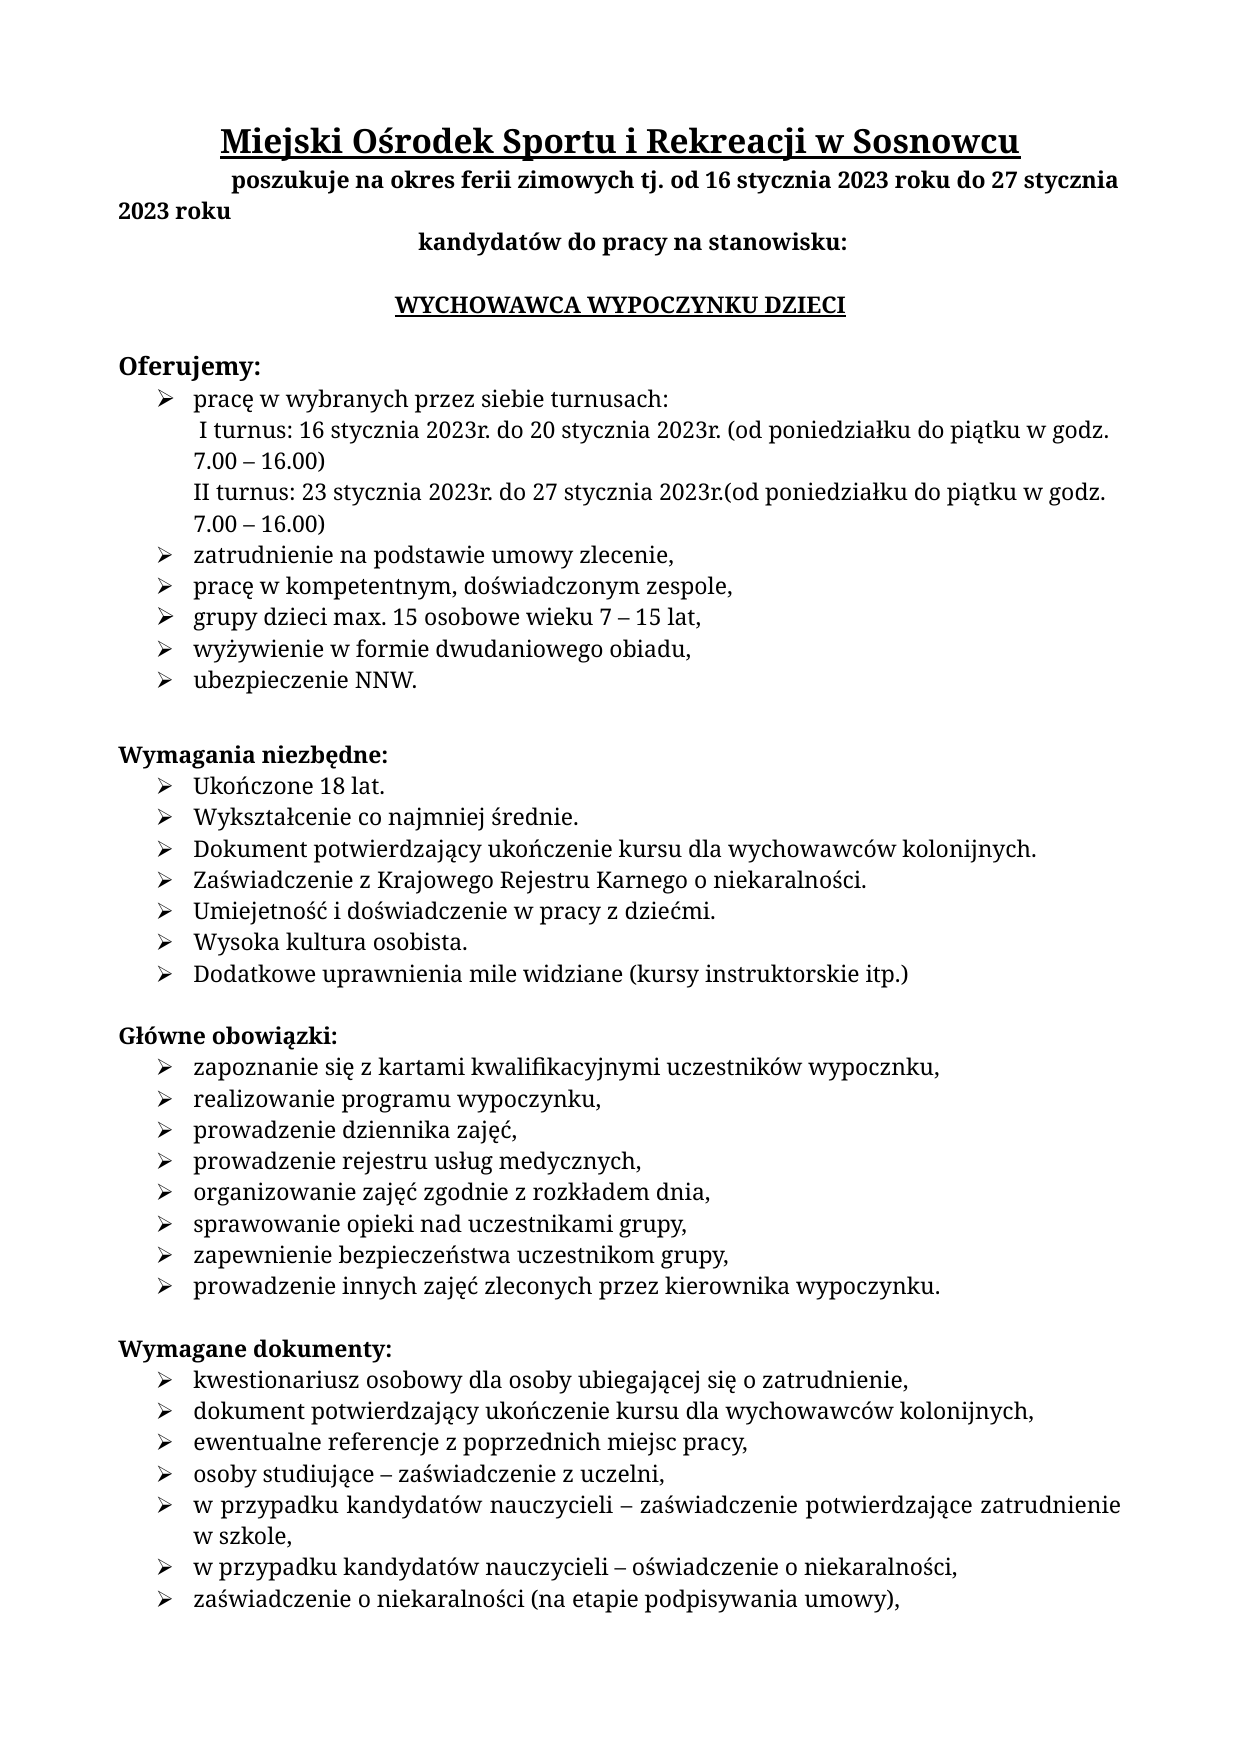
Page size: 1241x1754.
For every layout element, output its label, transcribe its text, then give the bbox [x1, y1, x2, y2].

list Dodatkowe uprawnienia mile widziane (kursy instruktorskie itp.) [156, 958, 1122, 989]
list ubezpieczenie NNW. [156, 664, 1122, 695]
list ewentualne referencje z poprzednich miejsc pracy, [156, 1426, 1122, 1458]
list w przypadku kandydatów nauczycieli – zaświadczenie potwierdzające zatrudnienie w szkole, [156, 1489, 1122, 1551]
text poszukuje na okres ferii zimowych tj. od 16 stycznia 2023 roku do 27 stycznia 2023 roku [118, 163, 1122, 226]
list II turnus: 23 stycznia 2023r. do 27 stycznia 2023r.(od poniedziałku do piątku w godz. 7.00 – 16.00) [156, 476, 1122, 539]
list pracę w wybranych przez siebie turnusach: [156, 383, 1122, 414]
text Wymagania niezbędne: [118, 739, 1122, 770]
list prowadzenie rejestru usług medycznych, [156, 1145, 1122, 1176]
list kwestionariusz osobowy dla osoby ubiegającej się o zatrudnienie, [156, 1364, 1122, 1395]
list Ukończone 18 lat. [156, 770, 1122, 801]
list Wysoka kultura osobista. [156, 926, 1122, 958]
list grupy dzieci max. 15 osobowe wieku 7 – 15 lat, [156, 601, 1122, 633]
list w przypadku kandydatów nauczycieli – oświadczenie o niekaralności, [156, 1551, 1122, 1583]
list pracę w kompetentnym, doświadczonym zespole, [156, 570, 1122, 601]
text Wymagane dokumenty: [118, 1333, 1122, 1364]
list osoby studiujące – zaświadczenie z uczelni, [156, 1458, 1122, 1489]
list Umiejetność i doświadczenie w pracy z dziećmi. [156, 895, 1122, 926]
list Zaświadczenie z Krajowego Rejestru Karnego o niekaralności. [156, 864, 1122, 895]
list I turnus: 16 stycznia 2023r. do 20 stycznia 2023r. (od poniedziałku do piątku w godz. 7.00 – 16.00) [156, 414, 1122, 476]
list organizowanie zajęć zgodnie z rozkładem dnia, [156, 1176, 1122, 1208]
list dokument potwierdzający ukończenie kursu dla wychowawców kolonijnych, [156, 1395, 1122, 1426]
list zapoznanie się z kartami kwalifikacyjnymi uczestników wypocznku, [156, 1051, 1122, 1083]
list wyżywienie w formie dwudaniowego obiadu, [156, 633, 1122, 664]
text Główne obowiązki: [118, 1020, 1122, 1051]
text WYCHOWAWCA WYPOCZYNKU DZIECI [118, 288, 1122, 320]
list prowadzenie innych zajęć zleconych przez kierownika wypoczynku. [156, 1270, 1122, 1301]
list zaświadczenie o niekaralności (na etapie podpisywania umowy), [156, 1583, 1122, 1614]
text Oferujemy: [118, 348, 1122, 383]
text Miejski Ośrodek Sportu i Rekreacji w Sosnowcu [118, 118, 1122, 163]
list realizowanie programu wypoczynku, [156, 1083, 1122, 1114]
list zatrudnienie na podstawie umowy zlecenie, [156, 539, 1122, 570]
list Wykształcenie co najmniej średnie. [156, 801, 1122, 833]
list sprawowanie opieki nad uczestnikami grupy, [156, 1208, 1122, 1239]
list Dokument potwierdzający ukończenie kursu dla wychowawców kolonijnych. [156, 833, 1122, 864]
list prowadzenie dziennika zajęć, [156, 1114, 1122, 1145]
list zapewnienie bezpieczeństwa uczestnikom grupy, [156, 1239, 1122, 1270]
text kandydatów do pracy na stanowisku: [118, 226, 1122, 257]
